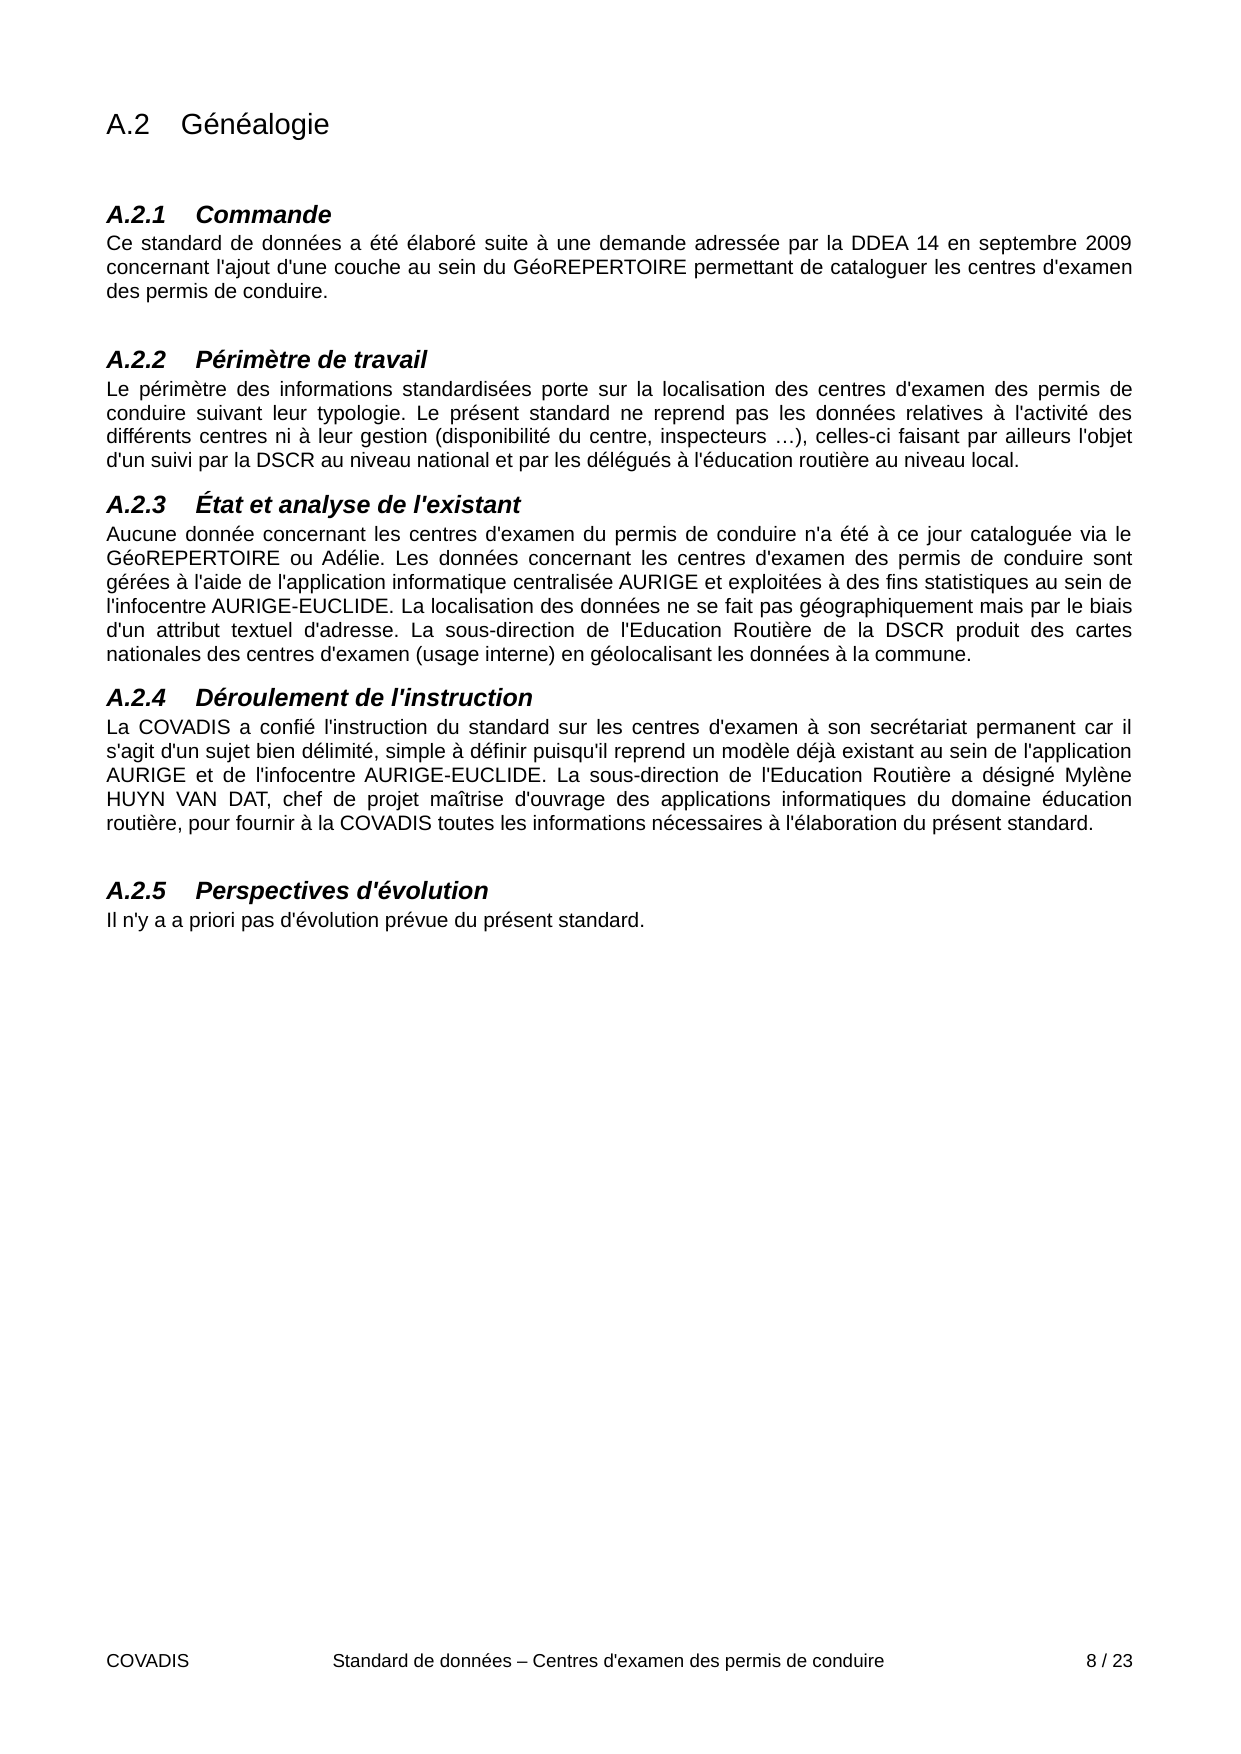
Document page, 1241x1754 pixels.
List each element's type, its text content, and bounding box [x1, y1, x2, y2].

subtitle Commande [106, 199, 1134, 228]
text Le périmètre des informations standardisées porte sur la localisation des centres d'examen des permis de conduire suivant leur typologie. Le présent standard ne reprend pas les données relatives à l'activité des différents centres ni à leur gestion (disponibilité du centre, inspecteurs …), celles-ci faisant par ailleurs l'objet d'un suivi par la DSCR au niveau national et par les délégués à l'éducation routière au niveau local. [106, 376, 1134, 472]
subtitle Déroulement de l'instruction [106, 683, 1134, 712]
text La COVADIS a confié l'instruction du standard sur les centres d'examen à son secrétariat permanent car il s'agit d'un sujet bien délimité, simple à définir puisqu'il reprend un modèle déjà existant au sein de l'application AURIGE et de l'infocentre AURIGE-EUCLIDE. La sous-direction de l'Education Routière a désigné Mylène HUYN VAN DAT, chef de projet maîtrise d'ouvrage des applications informatiques du domaine éducation routière, pour fournir à la COVADIS toutes les informations nécessaires à l'élaboration du présent standard. [106, 715, 1134, 834]
text Aucune donnée concernant les centres d'examen du permis de conduire n'a été à ce jour cataloguée via le GéoREPERTOIRE ou Adélie. Les données concernant les centres d'examen des permis de conduire sont gérées à l'aide de l'application informatique centralisée AURIGE et exploitées à des fins statistiques au sein de l'infocentre AURIGE-EUCLIDE. La localisation des données ne se fait pas géographiquement mais par le biais d'un attribut textuel d'adresse. La sous-direction de l'Education Routière de la DSCR produit des cartes nationales des centres d'examen (usage interne) en géolocalisant les données à la commune. [106, 522, 1134, 665]
text Ce standard de données a été élaboré suite à une demande adressée par la DDEA 14 en septembre 2009 concernant l'ajout d'une couche au sein du GéoREPERTOIRE permettant de cataloguer les centres d'examen des permis de conduire. [106, 231, 1134, 303]
subtitle Généalogie [106, 107, 1134, 140]
subtitle Perspectives d'évolution [106, 876, 1134, 905]
subtitle Périmètre de travail [106, 345, 1134, 373]
subtitle État et analyse de l'existant [106, 490, 1134, 519]
text Il n'y a a priori pas d'évolution prévue du présent standard. [106, 908, 1134, 932]
